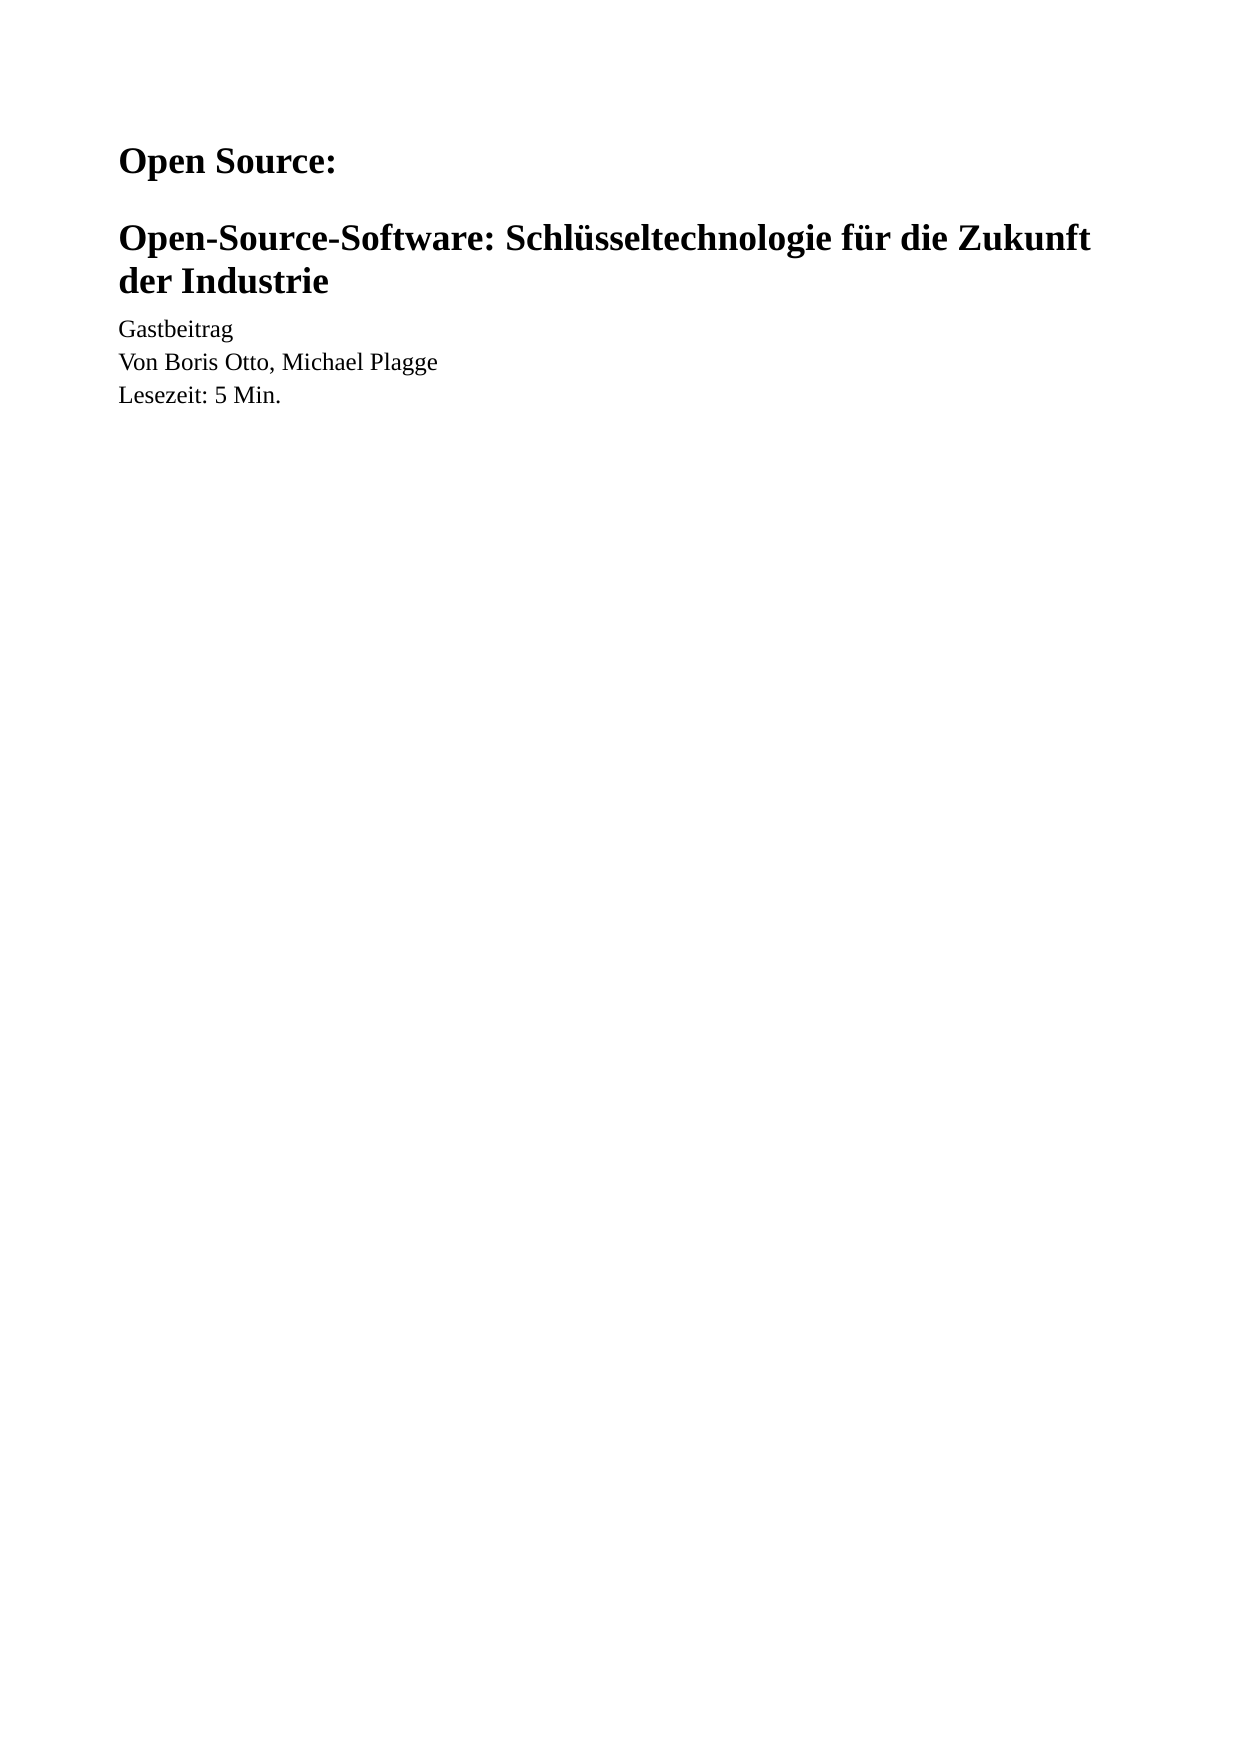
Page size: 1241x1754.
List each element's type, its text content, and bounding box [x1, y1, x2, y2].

text Gastbeitrag [118, 314, 1122, 343]
subtitle Open-Source-Software: Schlüsseltechnologie für die Zukunft der Industrie [118, 215, 1122, 302]
text Lesezeit: 5 Min. [118, 380, 1122, 409]
text Von Boris Otto, Michael Plagge [118, 347, 1122, 376]
subtitle Open Source: [118, 139, 1122, 182]
